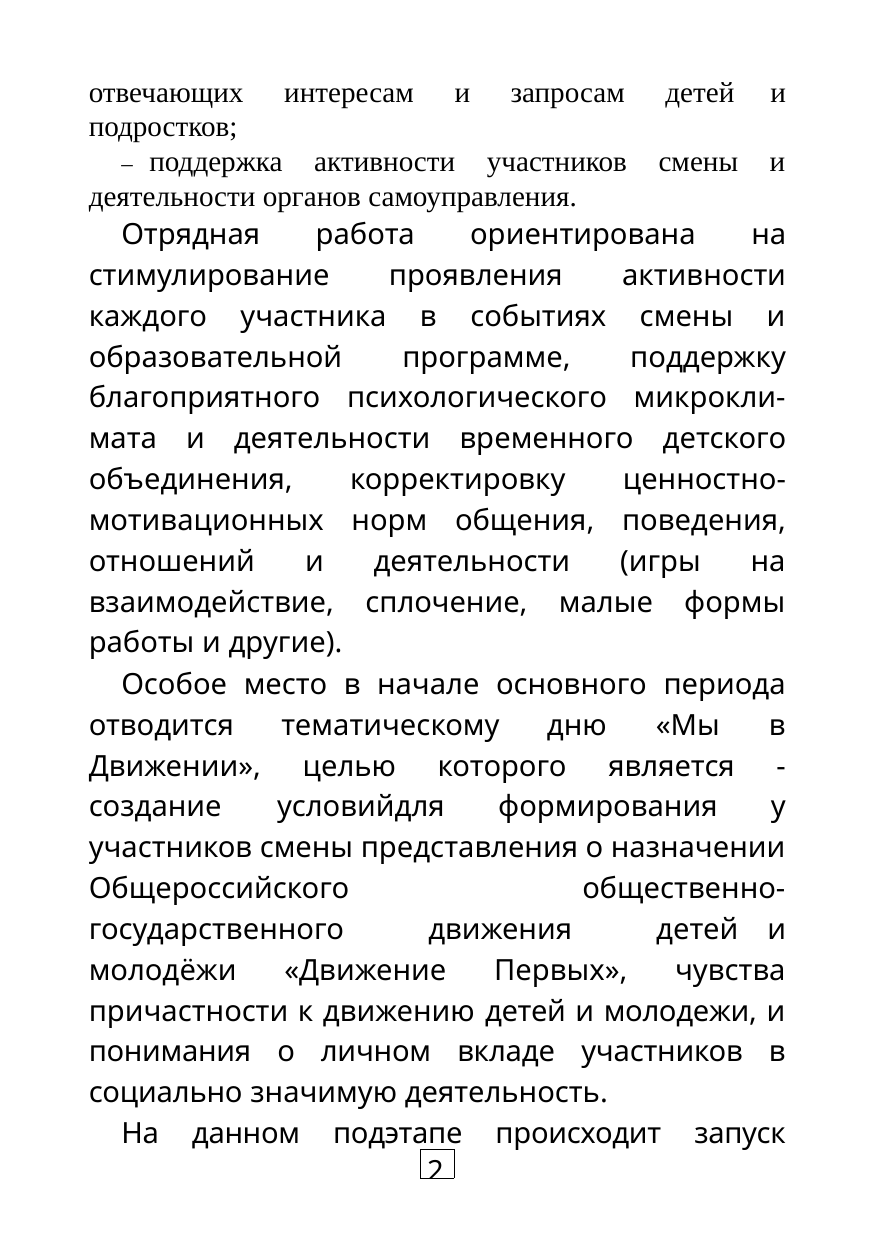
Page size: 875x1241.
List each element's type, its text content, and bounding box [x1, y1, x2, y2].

list отвечающих интересам и запросам детей и подростков; [88, 75, 786, 143]
list поддержка активности участников смены и деятельности органов самоуправления. [88, 144, 786, 212]
text Отрядная работа ориентирована на стимулирование проявления активности каждого участника в событиях смены и образовательной программе, поддержку благоприятного психологического микрокли- мата и деятельности временного детского объединения, корректировку ценностно-мотивационных норм общения, поведения, отношений и деятельности (игры на взаимодействие, сплочение, малые формы работы и другие). [88, 213, 786, 661]
text Особое место в начале основного периода отводится тематическому дню «Мы в Движении», целью которого является - создание условийдля формирования у участников смены представления о назначении Общероссийского общественно-государственного движения детей и молодёжи «Движение Первых», чувства причастности к движению детей и молодежи, и понимания о личном вкладе участников в социально значимую деятельность. [88, 663, 786, 1111]
text На данном подэтапе происходит запуск [88, 1113, 786, 1152]
